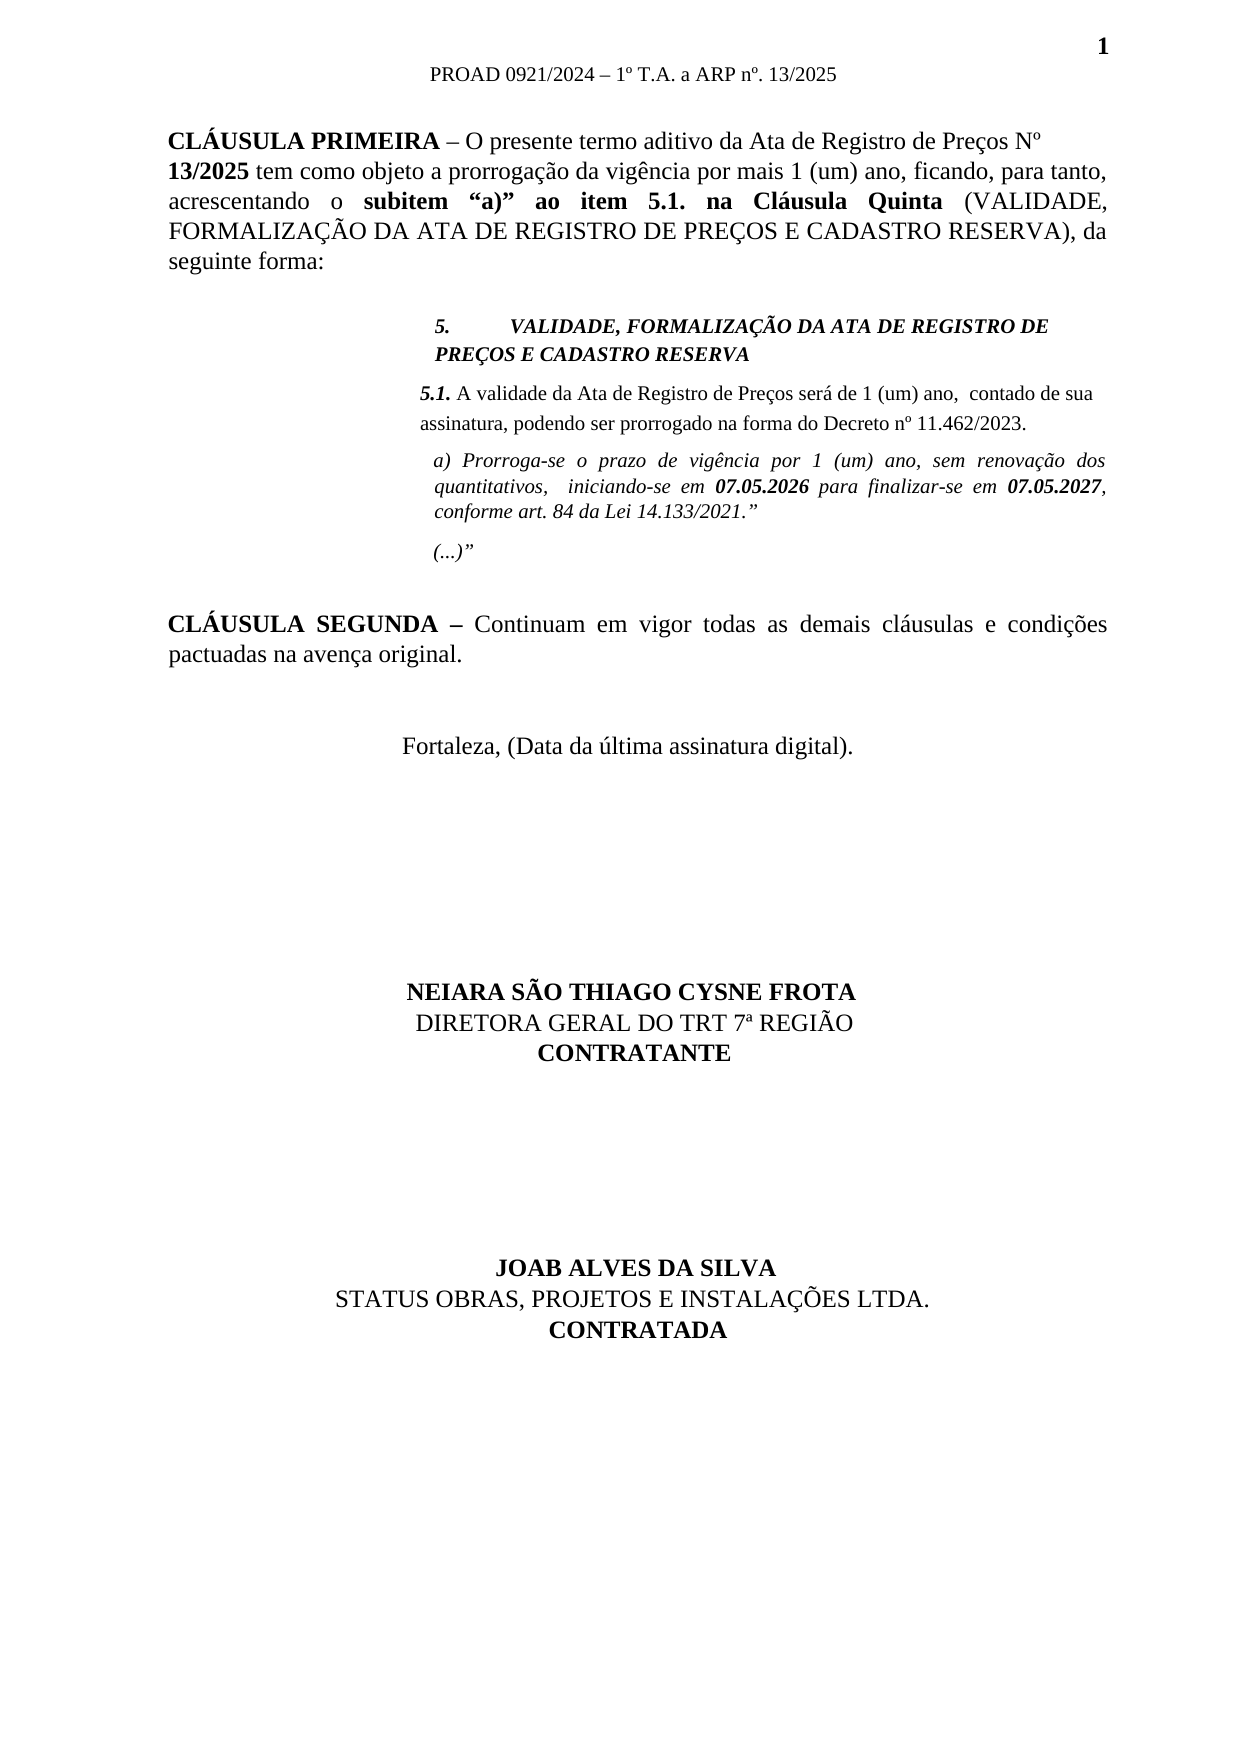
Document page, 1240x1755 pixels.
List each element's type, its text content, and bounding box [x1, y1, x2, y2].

text CONTRATANTE [168, 1038, 1106, 1067]
text DIRETORA GERAL DO TRT 7ª REGIÃO [168, 1008, 1107, 1036]
text CLÁUSULA SEGUNDA – Continuam em vigor todas as demais cláusulas e condições pactuadas na avença original. [167, 609, 1108, 668]
text NEIARA SÃO THIAGO CYSNE FROTA [168, 977, 1107, 1006]
text PROAD 0921/2024 – 1º T.A. a ARP nº. 13/2025 [167, 62, 1105, 86]
list VALIDADE, FORMALIZAÇÃO DA ATA DE REGISTRO DE PREÇOS E CADASTRO RESERVA [434, 314, 1109, 366]
text a) Prorroga-se o prazo de vigência por 1 (um) ano, sem renovação dos quantitativos, iniciando-se em 07.05.2026 para finalizar-se em 07.05.2027, conforme art. 84 da Lei 14.133/2021.” [433, 448, 1108, 523]
text 1 [167, 31, 1109, 59]
text Fortaleza, (Data da última assinatura digital). [168, 731, 1094, 760]
text CLÁUSULA PRIMEIRA – O presente termo aditivo da Ata de Registro de Preços Nº [167, 126, 1108, 154]
subtitle CONTRATADA [169, 1315, 1106, 1344]
text 13/2025 tem como objeto a prorrogação da vigência por mais 1 (um) ano, ficando, para tanto, acrescentando o subitem “a)” ao item 5.1. na Cláusula Quinta (VALIDADE, FORMALIZAÇÃO DA ATA DE REGISTRO DE PREÇOS E CADASTRO RESERVA), da seguinte forma: [167, 156, 1108, 275]
text JOAB ALVES DA SILVA [168, 1253, 1109, 1282]
text 5.1. A validade da Ata de Registro de Preços será de 1 (um) ano, contado de sua assinatura, podendo ser prorrogado na forma do Decreto nº 11.462/2023. [420, 381, 1109, 436]
text STATUS OBRAS, PROJETOS E INSTALAÇÕES LTDA. [168, 1284, 1109, 1313]
text (...)” [433, 539, 1108, 563]
